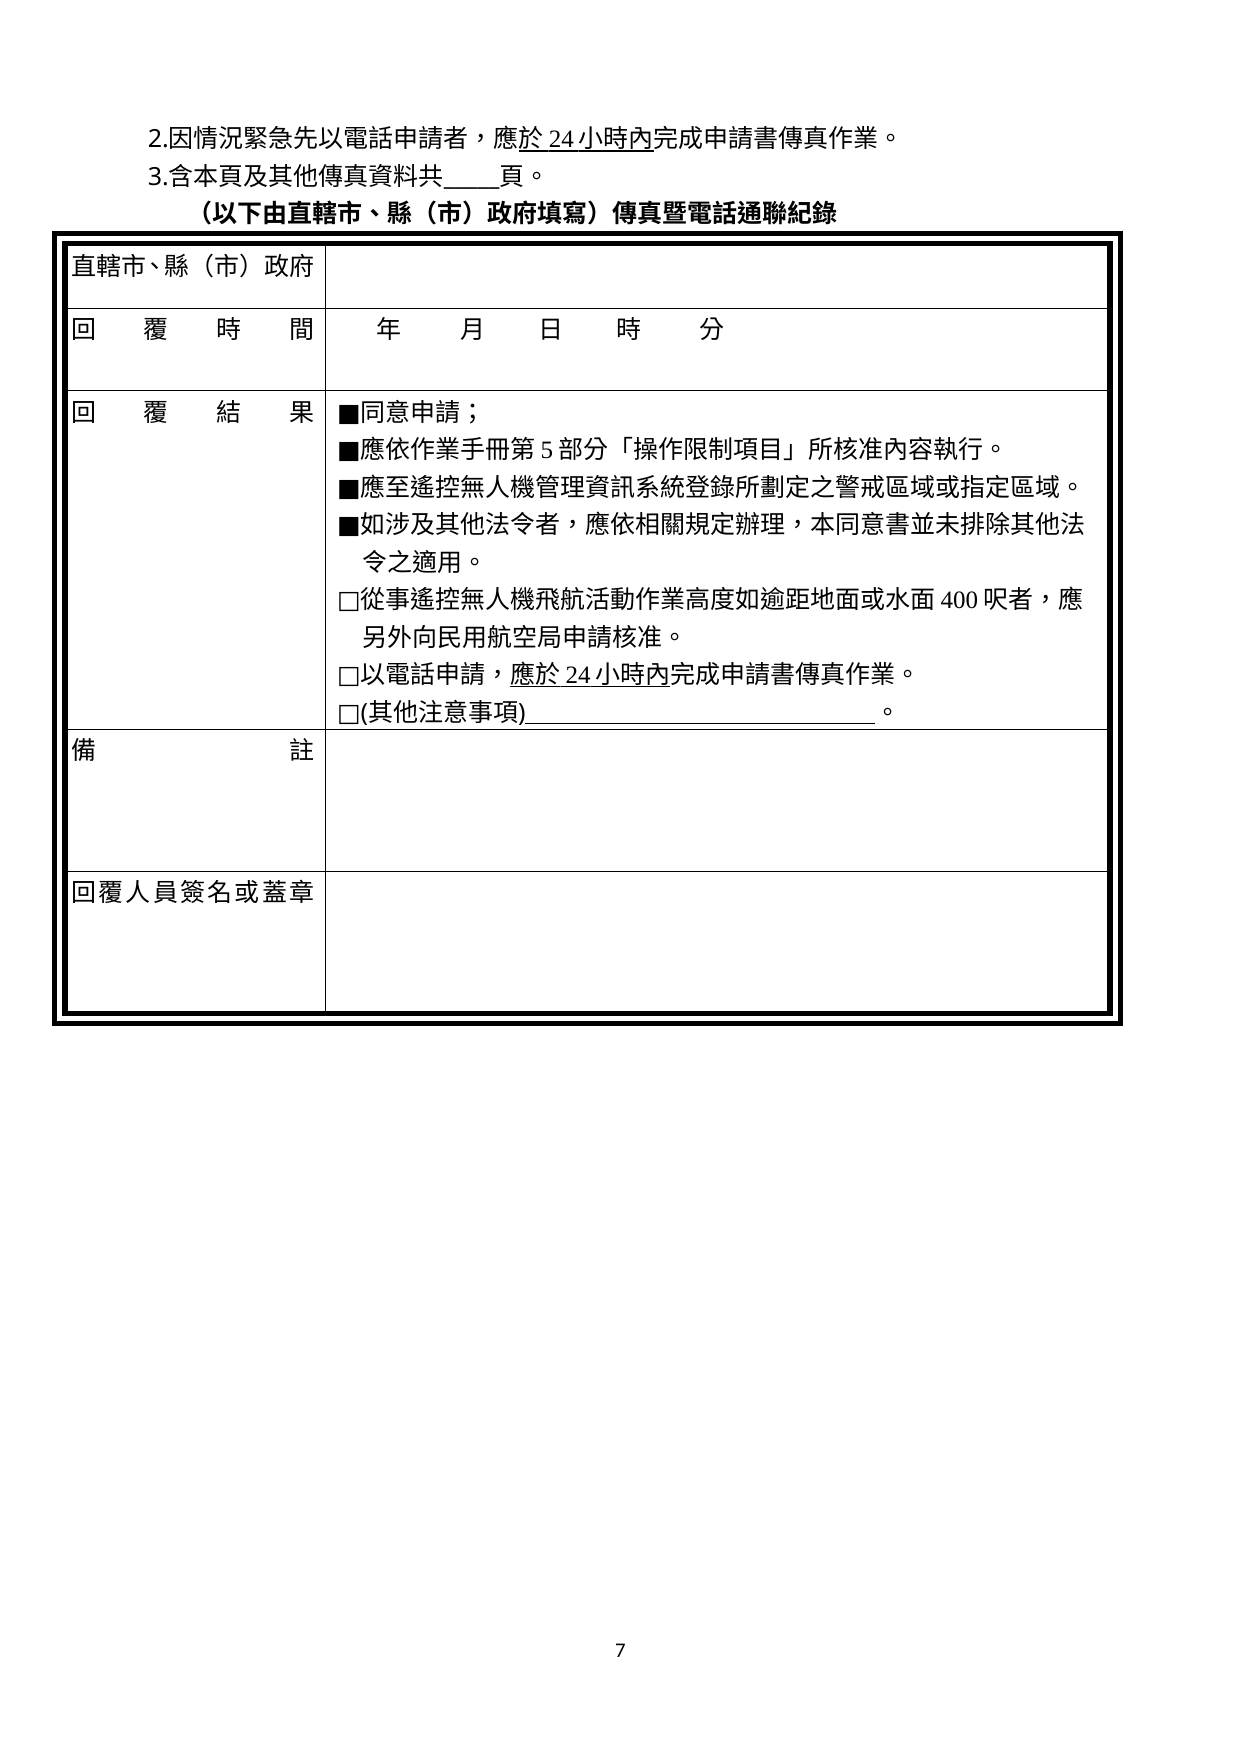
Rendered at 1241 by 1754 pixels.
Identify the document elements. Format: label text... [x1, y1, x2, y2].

table_header [326, 236, 1115, 308]
text 3.含本頁及其他傳真資料共_____頁。 [128, 156, 1053, 193]
text （以下由直轄市、縣（市）政府填寫）傳真暨電話通聯紀錄 [187, 193, 1053, 231]
text 2.因情況緊急先以電話申請者，應於24小時內完成申請書傳真作業。 [128, 118, 1053, 156]
table_cell 年 月 日 時 分 [326, 309, 1107, 390]
table_cell [326, 730, 1107, 871]
table_cell ■同意申請； ■應依作業手冊第5部分「操作限制項目」所核准內容執行。 ■應至遙控無人機管理資訊系統登錄所劃定之警戒區域或指定區域。 ■如涉及其他法令者，應依相關規定辦理，本同意書並未排除其他法令之適用。 □從事遙控無人機飛航活動作業高度如逾距地面或水面400呎者，應另外向民用航空局申請核准。 □以電話申請，應於24小時內完成申請書傳真作業。 □(其他注意事項)＿＿＿＿＿＿＿＿＿＿＿＿＿＿。 [326, 391, 1107, 729]
table_cell 回覆結果 [68, 391, 325, 729]
table_header [326, 246, 1107, 308]
table_cell 備 註 [68, 730, 325, 871]
table_cell [326, 872, 1107, 1011]
table_header 直轄市、縣（市）政府 [60, 236, 326, 308]
table_cell 回覆時間 [68, 309, 325, 390]
table_cell 回覆人員簽名或蓋章 [68, 872, 325, 1011]
